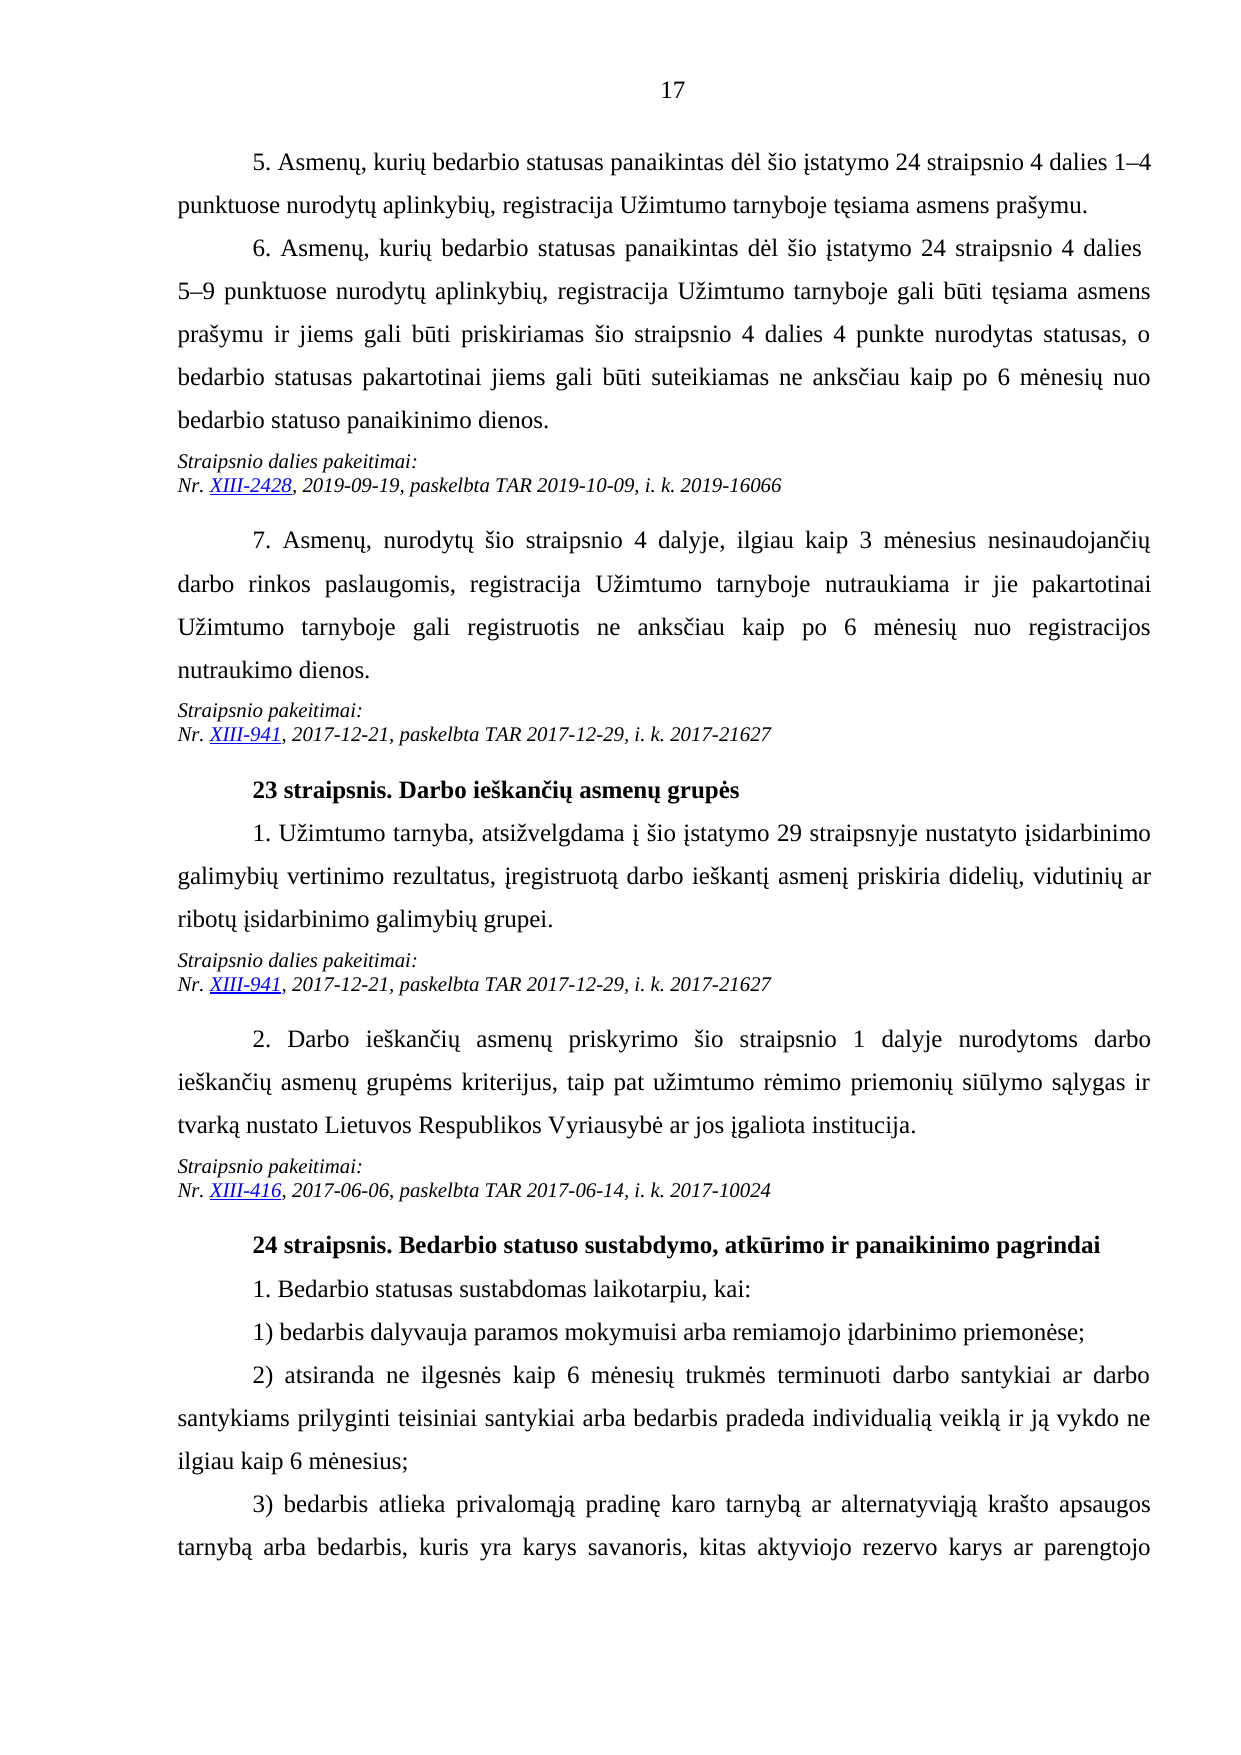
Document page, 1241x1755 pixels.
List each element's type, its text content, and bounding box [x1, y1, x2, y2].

text 5. Asmenų, kurių bedarbio statusas panaikintas dėl šio įstatymo 24 straipsnio 4 dalies 1–4 punktuose nurodytų aplinkybių, registracija Užimtumo tarnyboje tęsiama asmens prašymu. [177, 147, 1152, 219]
text 6. Asmenų, kurių bedarbio statusas panaikintas dėl šio įstatymo 24 straipsnio 4 dalies 5–9 punktuose nurodytų aplinkybių, registracija Užimtumo tarnyboje gali būti tęsiama asmens prašymu ir jiems gali būti priskiriamas šio straipsnio 4 dalies 4 punkte nurodytas statusas, o bedarbio statusas pakartotinai jiems gali būti suteikiamas ne anksčiau kaip po 6 mėnesių nuo bedarbio statuso panaikinimo dienos. [177, 233, 1152, 434]
text Nr. XIII-941, 2017-12-21, paskelbta TAR 2017-12-29, i. k. 2017-21627 [177, 972, 1152, 996]
text Straipsnio pakeitimai: [177, 1154, 1152, 1178]
text Nr. XIII-941, 2017-12-21, paskelbta TAR 2017-12-29, i. k. 2017-21627 [177, 722, 1152, 746]
text 23 straipsnis. Darbo ieškančių asmenų grupės [177, 775, 1152, 804]
text 1. Bedarbio statusas sustabdomas laikotarpiu, kai: [177, 1274, 1152, 1302]
text Straipsnio dalies pakeitimai: [177, 947, 1152, 972]
text Straipsnio pakeitimai: [177, 698, 1152, 722]
text Straipsnio dalies pakeitimai: [177, 449, 1152, 473]
text 2) atsiranda ne ilgesnės kaip 6 mėnesių trukmės terminuoti darbo santykiai ar darbo santykiams prilyginti teisiniai santykiai arba bedarbis pradeda individualią veiklą ir ją vykdo ne ilgiau kaip 6 mėnesius; [177, 1360, 1152, 1475]
text 24 straipsnis. Bedarbio statuso sustabdymo, atkūrimo ir panaikinimo pagrindai [177, 1231, 1152, 1259]
text 7. Asmenų, nurodytų šio straipsnio 4 dalyje, ilgiau kaip 3 mėnesius nesinaudojančių darbo rinkos paslaugomis, registracija Užimtumo tarnyboje nutraukiama ir jie pakartotinai Užimtumo tarnyboje gali registruotis ne anksčiau kaip po 6 mėnesių nuo registracijos nutraukimo dienos. [177, 526, 1152, 684]
text 3) bedarbis atlieka privalomąją pradinę karo tarnybą ar alternatyviąją krašto apsaugos tarnybą arba bedarbis, kuris yra karys savanoris, kitas aktyviojo rezervo karys ar parengtojo [177, 1489, 1152, 1561]
text 1. Užimtumo tarnyba, atsižvelgdama į šio įstatymo 29 straipsnyje nustatyto įsidarbinimo galimybių vertinimo rezultatus, įregistruotą darbo ieškantį asmenį priskiria didelių, vidutinių ar ribotų įsidarbinimo galimybių grupei. [177, 818, 1152, 933]
text Nr. XIII-2428, 2019-09-19, paskelbta TAR 2019-10-09, i. k. 2019-16066 [177, 473, 1152, 497]
text 1) bedarbis dalyvauja paramos mokymuisi arba remiamojo įdarbinimo priemonėse; [177, 1317, 1152, 1346]
text 2. Darbo ieškančių asmenų priskyrimo šio straipsnio 1 dalyje nurodytoms darbo ieškančių asmenų grupėms kriterijus, taip pat užimtumo rėmimo priemonių siūlymo sąlygas ir tvarką nustato Lietuvos Respublikos Vyriausybė ar jos įgaliota institucija. [177, 1024, 1152, 1139]
text Nr. XIII-416, 2017-06-06, paskelbta TAR 2017-06-14, i. k. 2017-10024 [177, 1178, 1152, 1202]
